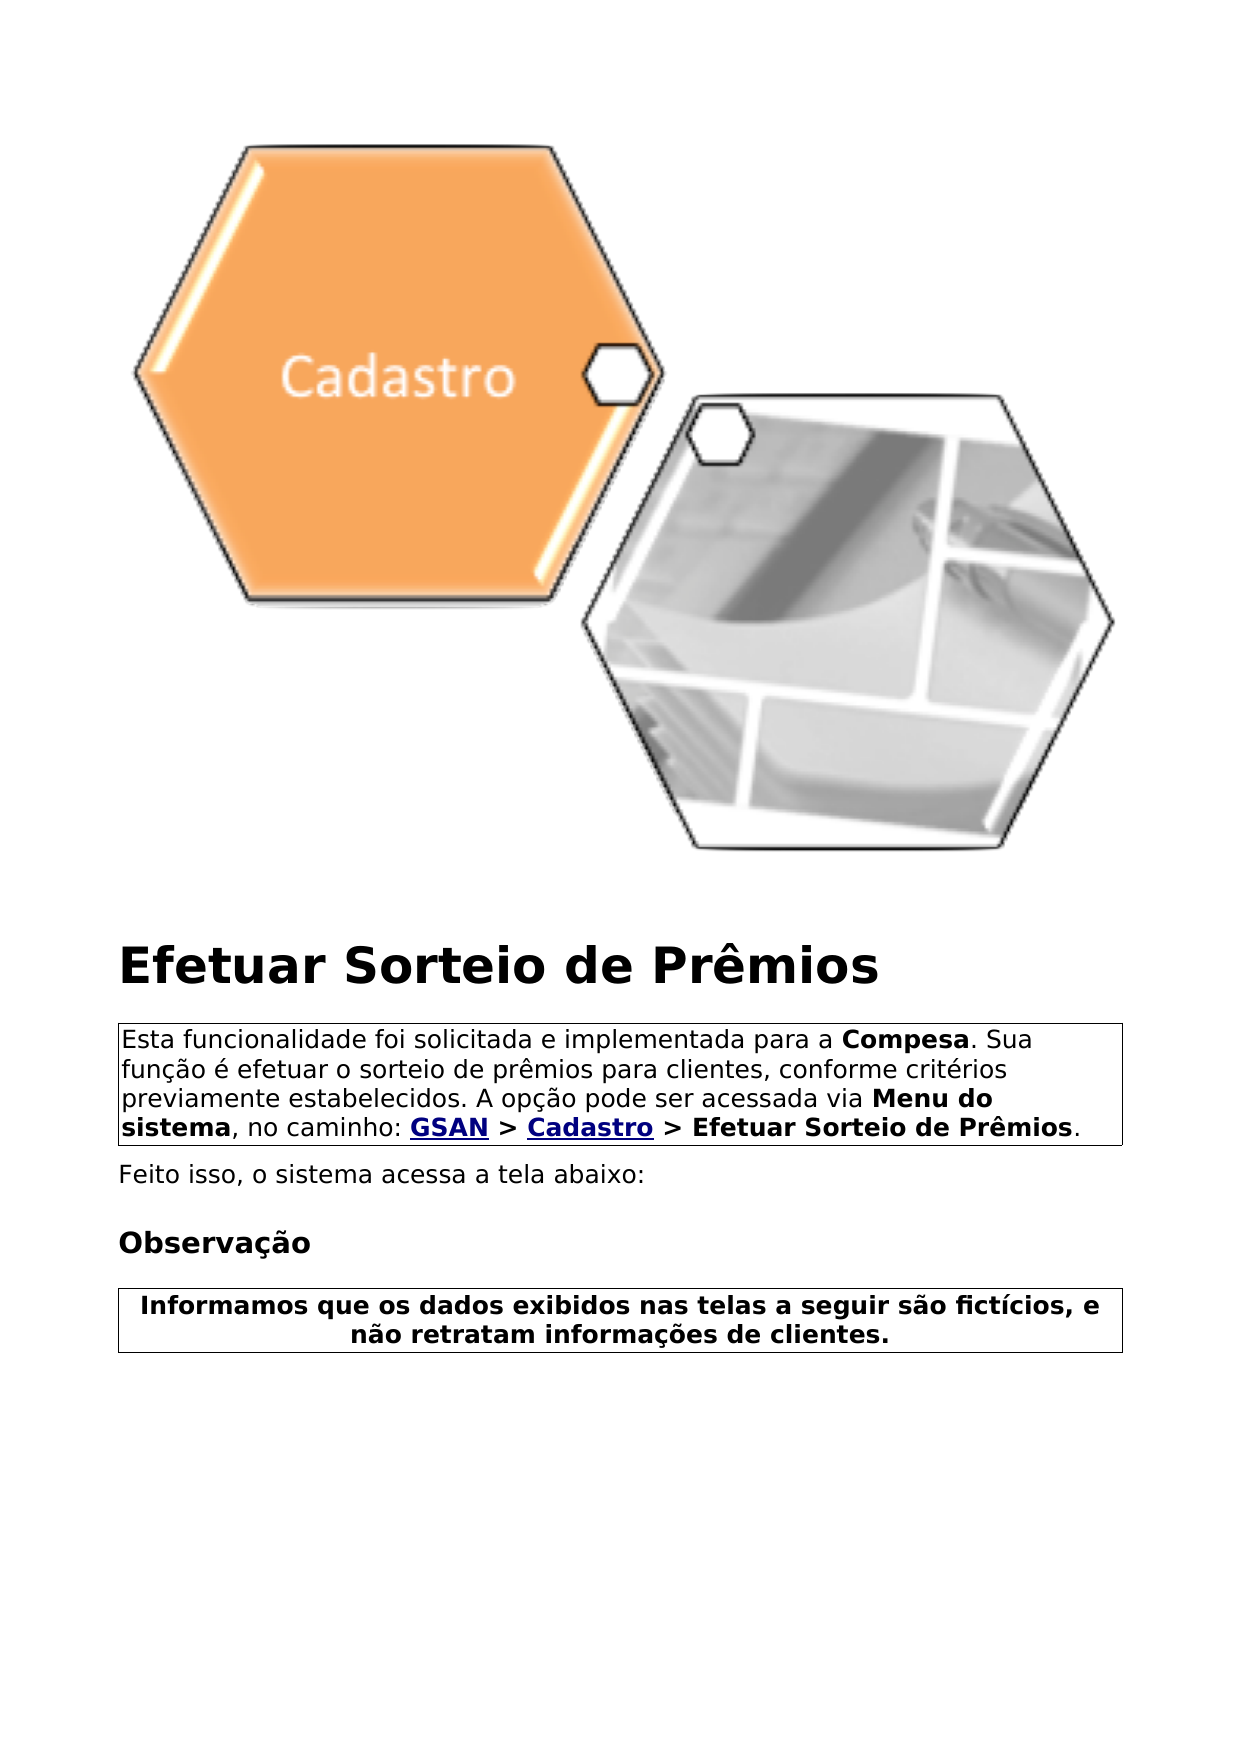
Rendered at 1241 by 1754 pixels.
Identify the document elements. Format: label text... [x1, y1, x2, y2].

subtitle Efetuar Sorteio de Prêmios [118, 937, 1122, 995]
table_header Informamos que os dados exibidos nas telas a seguir são fictícios, e não retratam informações de clientes. [119, 1289, 1122, 1352]
text Feito isso, o sistema acessa a tela abaixo: [118, 1160, 1122, 1189]
table_header Esta funcionalidade foi solicitada e implementada para a Compesa. Sua função é efetuar o sorteio de prêmios para clientes, conforme critérios previamente estabelecidos. A opção pode ser acessada via Menu do sistema, no caminho: GSAN > Cadastro > Efetuar Sorteio de Prêmios. [119, 1024, 1122, 1145]
subtitle Observação [118, 1227, 1122, 1261]
picture [118, 118, 1123, 871]
